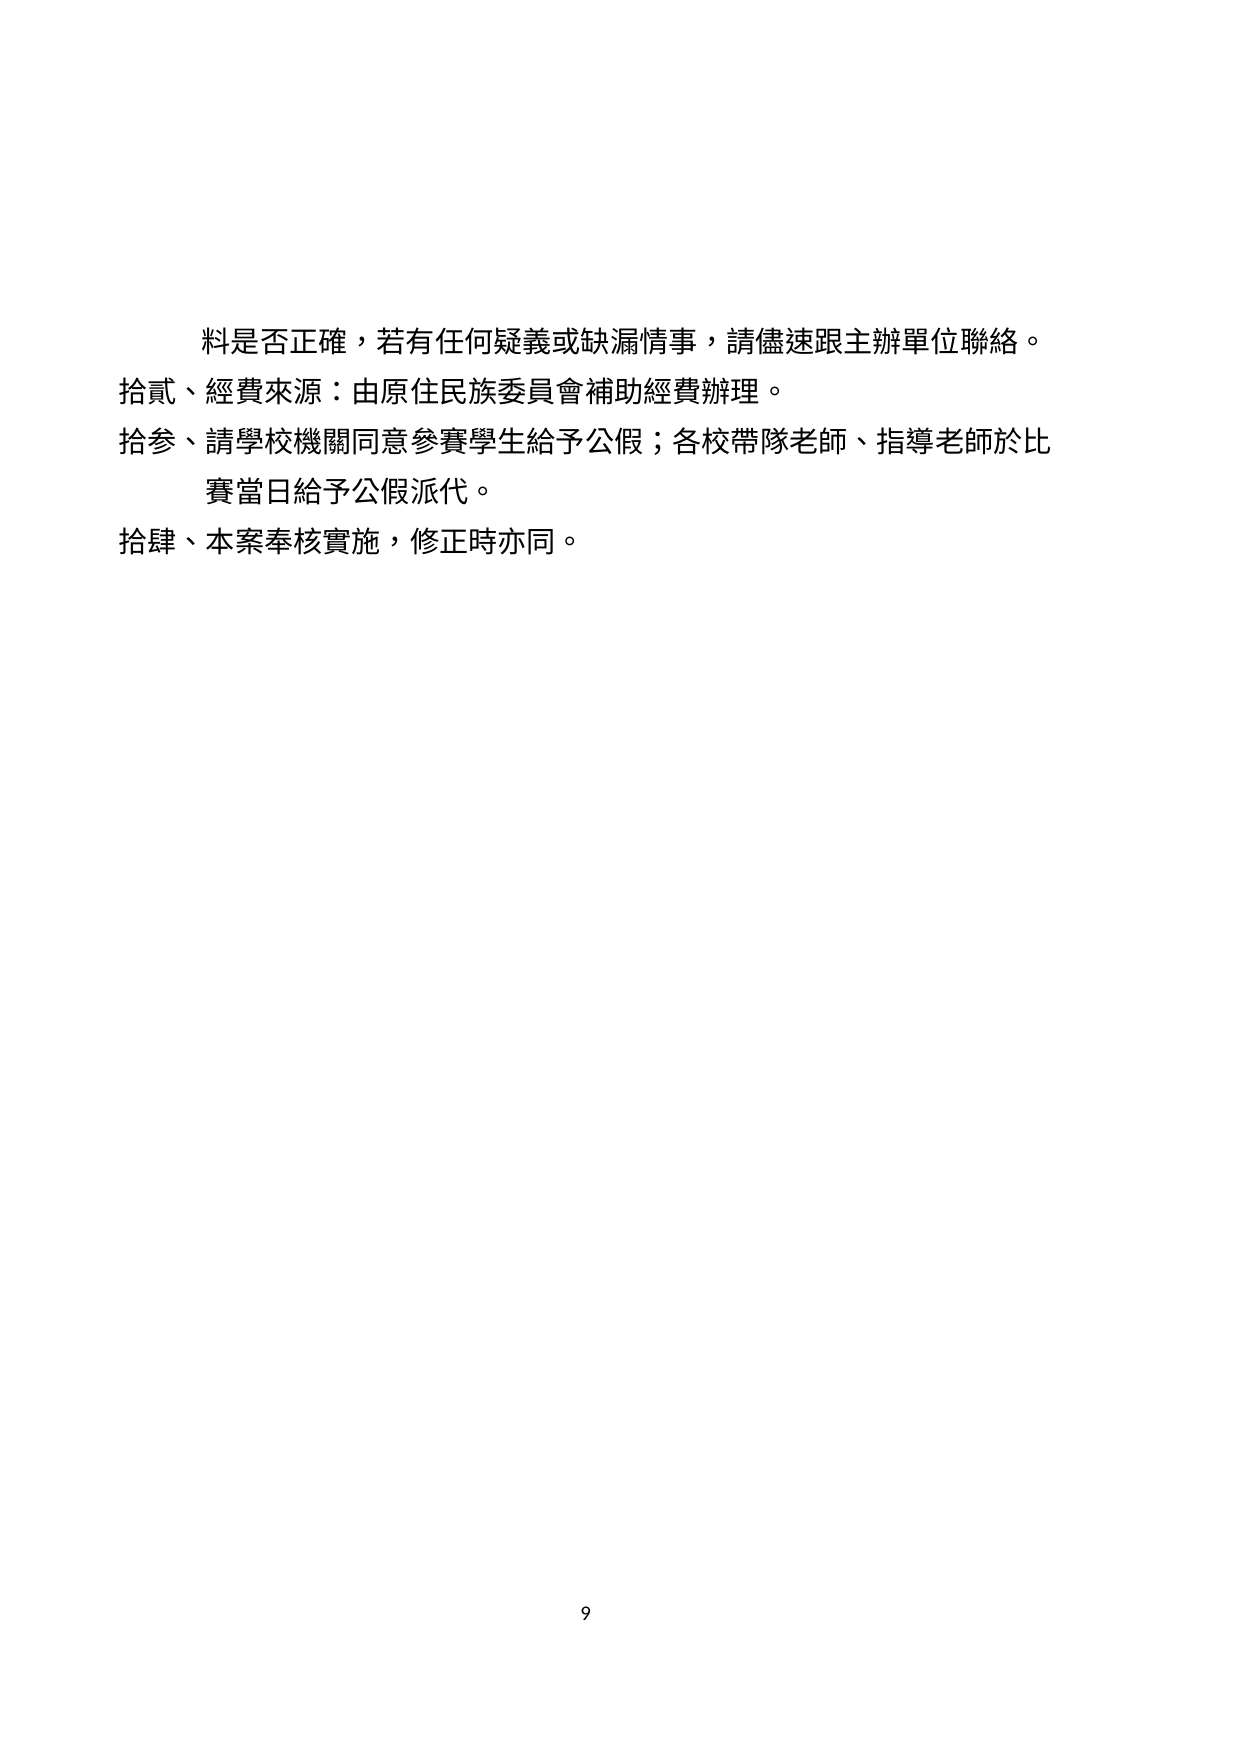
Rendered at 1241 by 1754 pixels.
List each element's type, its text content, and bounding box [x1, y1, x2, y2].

text 拾参、請學校機關同意參賽學生給予公假；各校帶隊老師、指導老師於比賽當日給予公假派代。 [118, 413, 1053, 513]
text 料是否正確，若有任何疑義或缺漏情事，請儘速跟主辦單位聯絡。 [143, 313, 1053, 363]
text 拾肆、本案奉核實施，修正時亦同。 [118, 513, 1053, 563]
text 拾貳、經費來源：由原住民族委員會補助經費辦理。 [118, 363, 1053, 413]
